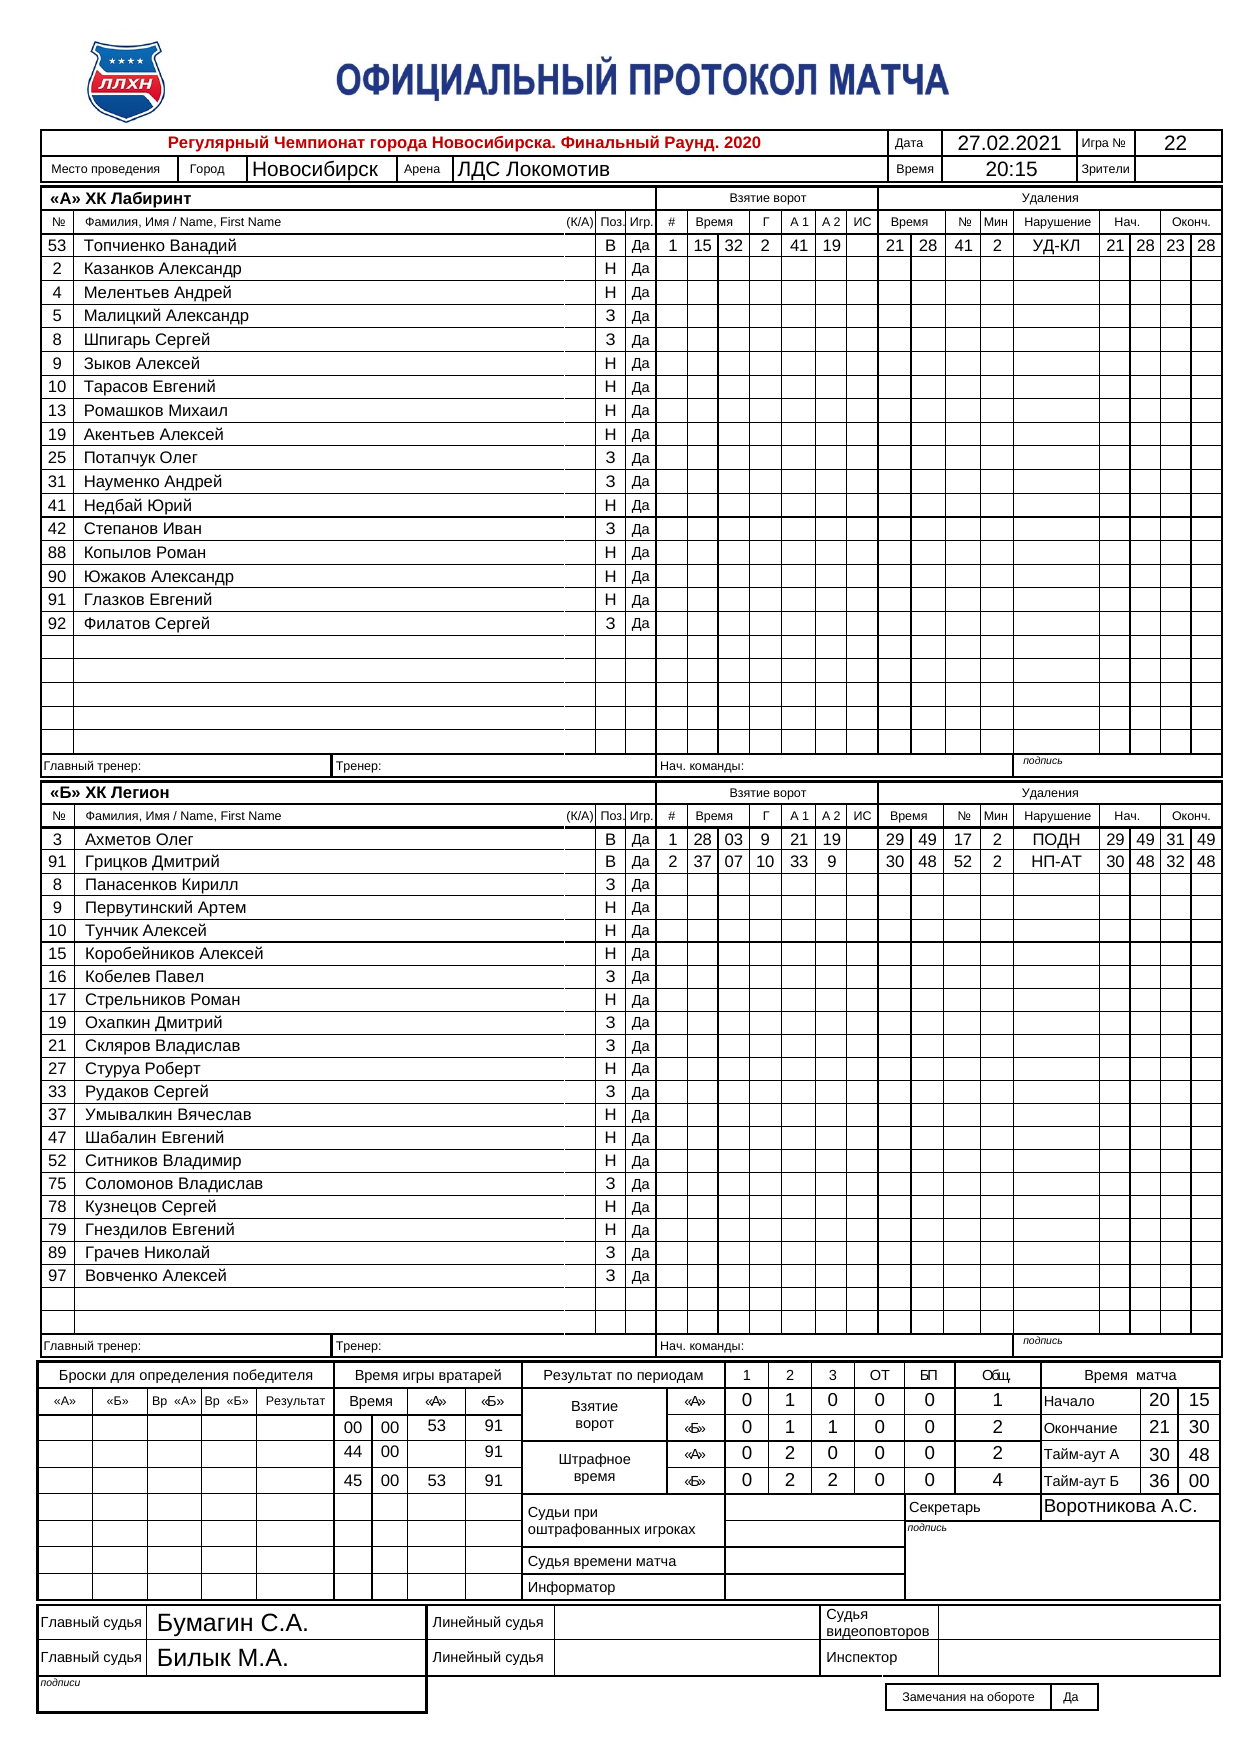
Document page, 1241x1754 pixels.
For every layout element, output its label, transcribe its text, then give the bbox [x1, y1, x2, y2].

table_cell [657, 730, 687, 753]
table_cell [1131, 518, 1160, 540]
table_cell [657, 328, 687, 351]
table_header Удаления [879, 783, 1221, 803]
table_cell [946, 494, 980, 516]
table_cell [1131, 399, 1160, 422]
table_cell [847, 328, 877, 351]
table_cell 47 [42, 1127, 74, 1149]
table_cell [565, 1035, 595, 1057]
table_cell З [596, 1173, 625, 1195]
table_cell [879, 1035, 910, 1057]
table_cell Да [626, 257, 655, 280]
table_cell [408, 1521, 465, 1546]
table_cell Стрельников Роман [75, 989, 564, 1011]
table_cell 0 [855, 1389, 904, 1413]
table_cell [816, 1081, 846, 1103]
table_cell [981, 1242, 1013, 1264]
table_cell Н [596, 565, 625, 587]
table_cell [879, 1058, 910, 1079]
table_cell [1100, 636, 1129, 658]
table_cell [1100, 541, 1129, 564]
table_cell [1192, 1150, 1221, 1172]
table_cell [1100, 518, 1129, 540]
table_cell [1161, 565, 1190, 587]
table_cell [1161, 588, 1190, 611]
table_cell Да [626, 305, 655, 327]
table_cell [750, 399, 781, 422]
table_cell [373, 1547, 407, 1573]
table_cell 2 [812, 1468, 854, 1493]
table_cell Линейный судья [428, 1640, 554, 1675]
table_cell подписи [39, 1677, 425, 1711]
table_cell [1131, 1311, 1160, 1333]
table_cell [912, 636, 945, 658]
table_cell Главный судья [39, 1606, 146, 1639]
table_cell Время [335, 1389, 407, 1413]
table_cell Судьи при оштрафованных игроках [523, 1495, 724, 1546]
table_cell 9 [42, 352, 73, 374]
table_cell 21 [1141, 1415, 1177, 1440]
table_cell [750, 1012, 781, 1033]
table_cell [719, 281, 749, 303]
table_cell Первутинский Артем [75, 896, 564, 918]
table_cell 30 [1100, 850, 1129, 872]
table_cell [1161, 1150, 1190, 1172]
table_cell [879, 659, 910, 682]
table_cell Грицков Дмитрий [75, 850, 564, 872]
table_cell [981, 612, 1013, 634]
table_cell Оконч. [1161, 805, 1221, 826]
table_cell [1192, 896, 1221, 918]
table_cell [565, 989, 595, 1011]
table_cell [816, 1104, 846, 1126]
table_cell [847, 1288, 877, 1310]
table_header БП [905, 1363, 954, 1387]
table_cell [1192, 1288, 1221, 1310]
table_cell [912, 1150, 943, 1172]
table_cell 91 [466, 1441, 521, 1467]
table_cell [42, 659, 73, 682]
table_cell [1100, 305, 1129, 327]
table_cell [408, 1547, 465, 1573]
table_cell Окончание [1042, 1415, 1140, 1440]
table_cell [782, 257, 815, 280]
table_cell [912, 1242, 943, 1264]
table_cell Да [626, 943, 655, 964]
table_cell Фамилия, Имя / Name, First Name [75, 805, 565, 826]
table_cell [688, 1150, 717, 1172]
table_cell [750, 257, 781, 280]
table_cell [847, 565, 877, 587]
table_cell [1014, 446, 1099, 469]
table_cell [688, 1104, 717, 1126]
table_cell [719, 470, 749, 493]
table_cell 23 [1161, 235, 1190, 256]
table_cell № [944, 805, 980, 826]
table_cell [1161, 1219, 1190, 1241]
table_cell [1161, 989, 1190, 1011]
table_cell [1014, 1035, 1099, 1057]
table_cell [1192, 518, 1221, 540]
table_cell [750, 659, 781, 682]
table_cell [944, 1150, 980, 1172]
table_cell [688, 281, 717, 303]
table_cell [42, 1288, 74, 1310]
table_cell [1136, 157, 1221, 181]
table_cell [912, 920, 943, 941]
table_cell [750, 352, 781, 374]
table_cell [93, 1521, 147, 1546]
table_cell [912, 470, 945, 493]
table_cell [688, 1265, 717, 1287]
table_cell Судья времени матча [523, 1548, 724, 1573]
table_cell Г [750, 211, 781, 233]
table_cell [257, 1441, 333, 1467]
table_cell [1192, 1035, 1221, 1057]
table_cell [879, 470, 910, 493]
table_cell [1161, 399, 1190, 422]
table_cell [879, 612, 910, 634]
table_cell [981, 659, 1013, 682]
table_cell [1192, 281, 1221, 303]
table_cell [1192, 376, 1221, 398]
table_cell 48 [1192, 850, 1221, 872]
table_cell [1192, 1265, 1221, 1287]
table_cell [782, 305, 815, 327]
table_cell [981, 1219, 1013, 1241]
table_cell [847, 376, 877, 398]
table_cell 53 [408, 1468, 465, 1493]
table_cell [750, 636, 781, 658]
table_cell [596, 683, 625, 706]
table_cell Да [626, 494, 655, 516]
table_cell Да [626, 920, 655, 941]
table_cell [719, 730, 749, 753]
table_header 22 [1136, 131, 1221, 155]
table_cell [719, 541, 749, 564]
table_cell [719, 423, 749, 445]
table_cell 32 [1161, 850, 1190, 872]
table_cell Южаков Александр [74, 565, 564, 587]
table_cell Гнездилов Евгений [75, 1219, 564, 1241]
table_cell [981, 920, 1013, 941]
table_cell [847, 896, 877, 918]
table_cell Охапкин Дмитрий [75, 1012, 564, 1033]
table_cell 20:15 [943, 157, 1076, 181]
table_cell [39, 1441, 92, 1467]
table_cell [1131, 1173, 1160, 1195]
table_cell 48 [1131, 850, 1160, 872]
table_cell [42, 636, 73, 658]
table_cell [750, 943, 781, 964]
table_cell Да [626, 376, 655, 398]
table_cell Главный судья [39, 1640, 146, 1675]
table_cell [1161, 1288, 1190, 1310]
table_cell [688, 1173, 717, 1195]
table_cell [750, 376, 781, 398]
table_cell 21 [782, 829, 815, 849]
table_header «Б» ХК Легион [42, 783, 655, 803]
table_cell [657, 1288, 687, 1310]
table_cell 30 [879, 850, 910, 872]
table_cell [1014, 376, 1099, 398]
table_cell Да [626, 399, 655, 422]
table_cell Мин [981, 211, 1013, 233]
table_cell [1161, 659, 1190, 682]
table_cell [1192, 1173, 1221, 1195]
table_cell [816, 966, 846, 987]
table_cell [1100, 1196, 1129, 1218]
table_cell [688, 470, 717, 493]
table_cell [657, 1311, 687, 1333]
table_cell [750, 1265, 781, 1287]
table_cell [1131, 1058, 1160, 1079]
table_cell [1099, 1682, 1220, 1711]
table_cell [42, 683, 73, 706]
table_cell [847, 446, 877, 469]
table_cell Нач. [1100, 805, 1160, 826]
table_cell [912, 730, 945, 753]
table_cell [782, 683, 815, 706]
table_cell Новосибирск [248, 157, 396, 181]
table_cell Глазков Евгений [74, 588, 564, 611]
table_cell Да [626, 518, 655, 540]
table_cell [816, 989, 846, 1011]
table_cell З [596, 328, 625, 351]
table_cell [946, 565, 980, 587]
table_cell [912, 1012, 943, 1033]
table_cell [719, 989, 749, 1011]
table_cell [912, 518, 945, 540]
table_cell [782, 989, 815, 1011]
table_cell [944, 1104, 980, 1126]
table_cell [1014, 1081, 1099, 1103]
table_cell [719, 352, 749, 374]
table_cell [750, 281, 781, 303]
table_cell [912, 399, 945, 422]
table_cell [1100, 423, 1129, 445]
table_cell [1161, 730, 1190, 753]
table_cell [202, 1547, 256, 1573]
table_cell 1 [769, 1415, 811, 1440]
table_cell Да [626, 1081, 655, 1103]
table_cell [1131, 588, 1160, 611]
table_cell 21 [879, 235, 910, 256]
table_cell [750, 1058, 781, 1079]
table_cell 49 [1192, 829, 1221, 849]
table_cell [847, 943, 877, 964]
table_cell [1161, 257, 1190, 280]
table_cell [1131, 1150, 1160, 1172]
table_cell [1192, 612, 1221, 634]
table_cell [565, 257, 595, 280]
table_cell [373, 1521, 407, 1546]
table_cell [1192, 399, 1221, 422]
table_cell [202, 1494, 256, 1520]
table_cell [879, 1081, 910, 1103]
table_cell [1100, 1219, 1129, 1241]
table_cell [1192, 328, 1221, 351]
table_cell [816, 896, 846, 918]
table_cell [657, 1173, 687, 1195]
table_cell Да [626, 1196, 655, 1218]
table_cell [847, 1058, 877, 1079]
table_cell 28 [1192, 235, 1221, 256]
table_cell [782, 707, 815, 729]
table_cell Начало [1042, 1389, 1140, 1413]
table_cell 92 [42, 612, 73, 634]
table_cell [657, 659, 687, 682]
table_cell [847, 1196, 877, 1218]
table_cell [1100, 1242, 1129, 1264]
table_cell [847, 1127, 877, 1149]
table_cell [782, 376, 815, 398]
table_cell [847, 1104, 877, 1126]
table_cell Штрафное время [523, 1442, 666, 1493]
table_cell [750, 470, 781, 493]
table_cell Бумагин С.А. [147, 1606, 425, 1639]
table_cell Да [626, 588, 655, 611]
table_cell Да [626, 1058, 655, 1079]
table_cell [750, 541, 781, 564]
table_cell Стуруа Роберт [75, 1058, 564, 1079]
table_cell [1192, 920, 1221, 941]
table_cell [879, 989, 910, 1011]
table_cell 10 [750, 850, 781, 872]
table_cell [1100, 1012, 1129, 1033]
table_cell [688, 1311, 717, 1333]
table_cell Секретарь [906, 1495, 1040, 1520]
table_cell [944, 1012, 980, 1033]
table_cell [1100, 588, 1129, 611]
table_header Время игры вратарей [335, 1363, 521, 1387]
table_cell [912, 565, 945, 587]
table_cell [257, 1521, 333, 1546]
table_cell [946, 257, 980, 280]
table_cell [719, 683, 749, 706]
table_cell [1100, 1127, 1129, 1149]
table_cell [657, 1081, 687, 1103]
table_cell [879, 1012, 910, 1033]
table_cell [1192, 352, 1221, 374]
table_cell Нарушение [1014, 805, 1099, 826]
table_cell [719, 1219, 749, 1241]
table_cell Н [596, 943, 625, 964]
table_cell [1161, 612, 1190, 634]
table_cell [944, 989, 980, 1011]
table_cell [944, 1219, 980, 1241]
table_cell [1014, 1288, 1099, 1310]
table_cell Н [596, 423, 625, 445]
table_cell Казанков Александр [74, 257, 564, 280]
table_cell [1161, 446, 1190, 469]
table_cell Филатов Сергей [74, 612, 564, 634]
table_cell [816, 494, 846, 516]
table_cell 2 [769, 1442, 811, 1467]
table_cell 33 [782, 850, 815, 872]
table_cell [1014, 518, 1099, 540]
table_header Дата [889, 131, 941, 155]
table_cell [1161, 1196, 1190, 1218]
table_cell [816, 470, 846, 493]
table_cell [688, 376, 717, 398]
table_cell [847, 305, 877, 327]
table_cell [466, 1547, 521, 1573]
table_cell Кобелев Павел [75, 966, 564, 987]
table_cell [782, 328, 815, 351]
table_cell [596, 659, 625, 682]
table_cell [782, 1127, 815, 1149]
table_cell 91 [42, 850, 74, 872]
table_cell [1100, 1104, 1129, 1126]
table_cell Город [179, 157, 246, 181]
table_cell [719, 1150, 749, 1172]
table_cell [657, 943, 687, 964]
table_cell [816, 281, 846, 303]
table_cell [1131, 305, 1160, 327]
table_cell [847, 541, 877, 564]
table_cell 2 [657, 850, 687, 872]
table_cell [847, 235, 877, 256]
table_cell Судья видеоповторов [821, 1606, 938, 1639]
table_cell [1161, 305, 1190, 327]
table_cell [981, 376, 1013, 398]
table_cell [782, 966, 815, 987]
table_cell [782, 636, 815, 658]
table_cell [847, 730, 877, 753]
table_cell [1131, 565, 1160, 587]
table_cell [939, 1640, 1219, 1675]
table_cell # [657, 805, 687, 826]
table_cell [688, 305, 717, 327]
table_cell [719, 707, 749, 729]
table_cell [1100, 1150, 1129, 1172]
table_cell 0 [726, 1442, 768, 1467]
table_cell [39, 1574, 92, 1599]
table_cell [981, 1150, 1013, 1172]
table_cell [782, 659, 815, 682]
table_cell [912, 1196, 943, 1218]
table_cell [750, 989, 781, 1011]
table_cell [1192, 1242, 1221, 1264]
table_cell [1131, 1242, 1160, 1264]
table_cell подпись [1014, 1335, 1221, 1356]
table_cell [1131, 328, 1160, 351]
table_cell [1192, 659, 1221, 682]
table_cell [1131, 281, 1160, 303]
table_cell [719, 966, 749, 987]
table_cell [719, 1173, 749, 1195]
table_cell [816, 683, 846, 706]
table_cell [565, 352, 595, 374]
table_cell 48 [1179, 1441, 1219, 1467]
table_cell [912, 446, 945, 469]
table_cell Да [626, 874, 655, 895]
table_cell 20 [1141, 1389, 1177, 1413]
table_cell [981, 874, 1013, 895]
table_cell [428, 1677, 882, 1711]
table_cell 91 [466, 1416, 521, 1440]
table_cell [879, 966, 910, 987]
table_cell [981, 1058, 1013, 1079]
table_cell [335, 1547, 371, 1573]
table_cell [750, 305, 781, 327]
table_cell [1100, 328, 1129, 351]
table_cell [816, 446, 846, 469]
table_cell 89 [42, 1242, 74, 1264]
table_header 2 [769, 1363, 811, 1387]
table_cell [565, 494, 595, 516]
table_cell [879, 328, 910, 351]
table_cell [981, 943, 1013, 964]
table_cell [879, 588, 910, 611]
table_cell [93, 1416, 147, 1440]
table_cell [1161, 683, 1190, 706]
table_cell [816, 399, 846, 422]
table_cell [565, 659, 595, 682]
table_cell [719, 1288, 749, 1310]
table_cell УД-КЛ [1014, 235, 1099, 256]
table_cell [75, 1288, 564, 1310]
table_cell [657, 966, 687, 987]
table_cell [1100, 376, 1129, 398]
table_cell [657, 1219, 687, 1241]
table_cell [847, 659, 877, 682]
table_cell [202, 1521, 256, 1546]
table_cell [1161, 1242, 1190, 1264]
table_cell [1161, 541, 1190, 564]
table_cell [816, 1219, 846, 1241]
table_cell [1100, 966, 1129, 987]
table_cell [1014, 399, 1099, 422]
table_cell [719, 1104, 749, 1126]
table_cell [657, 305, 687, 327]
table_cell [1014, 966, 1099, 987]
table_cell [912, 328, 945, 351]
table_cell [750, 1219, 781, 1241]
table_cell [981, 565, 1013, 587]
table_cell Н [596, 1219, 625, 1241]
table_cell [883, 1677, 1220, 1681]
table_cell [202, 1574, 256, 1599]
table_cell «А» [39, 1389, 92, 1413]
table_cell Да [626, 541, 655, 564]
table_cell [782, 943, 815, 964]
table_cell 19 [816, 235, 846, 256]
table_cell [1014, 1196, 1099, 1218]
table_cell [1014, 352, 1099, 374]
table_cell 19 [816, 829, 846, 849]
table_cell 10 [42, 376, 73, 398]
table_cell Н [596, 1150, 625, 1172]
table_cell «А» [408, 1389, 465, 1413]
table_cell [1014, 328, 1099, 351]
table_cell [1161, 896, 1190, 918]
table_cell [688, 659, 717, 682]
table_cell [847, 494, 877, 516]
table_cell [565, 305, 595, 327]
table_cell [565, 1265, 595, 1287]
table_cell [657, 541, 687, 564]
table_cell [565, 920, 595, 941]
table_cell [657, 494, 687, 516]
table_cell Фамилия, Имя / Name, First Name [74, 211, 565, 233]
table_cell Да [626, 612, 655, 634]
table_cell [981, 494, 1013, 516]
table_cell [946, 281, 980, 303]
table_cell [981, 1173, 1013, 1195]
table_cell [1192, 1012, 1221, 1033]
table_cell [879, 305, 910, 327]
table_cell [1192, 1311, 1221, 1333]
table_cell З [596, 1242, 625, 1264]
table_cell [1131, 1288, 1160, 1310]
table_cell [565, 612, 595, 634]
table_cell Результат [257, 1389, 333, 1413]
table_cell А 2 [816, 211, 846, 233]
table_cell 1 [657, 235, 687, 256]
table_cell [657, 920, 687, 941]
table_cell [1192, 683, 1221, 706]
table_cell 0 [905, 1415, 954, 1440]
table_cell [1192, 305, 1221, 327]
table_cell [847, 470, 877, 493]
table_cell [565, 966, 595, 987]
table_cell [750, 1288, 781, 1310]
table_cell Да [626, 235, 655, 256]
table_cell [1192, 989, 1221, 1011]
table_cell [944, 896, 980, 918]
table_cell Да [626, 1242, 655, 1264]
table_cell [688, 1127, 717, 1149]
table_cell [879, 683, 910, 706]
table_cell Мелентьев Андрей [74, 281, 564, 303]
table_cell [719, 874, 749, 895]
table_cell [750, 1150, 781, 1172]
table_cell 45 [335, 1468, 371, 1493]
table_cell [944, 1196, 980, 1218]
table_cell 4 [42, 281, 73, 303]
table_cell Н [596, 352, 625, 374]
table_cell [657, 281, 687, 303]
table_cell [750, 683, 781, 706]
table_cell [565, 829, 595, 849]
table_cell 21 [42, 1035, 74, 1057]
table_cell З [596, 966, 625, 987]
table_cell [750, 1196, 781, 1218]
table_cell [1100, 659, 1129, 682]
table_cell [93, 1547, 147, 1573]
table_cell [750, 1081, 781, 1103]
table_cell [688, 966, 717, 987]
table_cell [1161, 470, 1190, 493]
table_cell [1014, 588, 1099, 611]
table_cell [719, 920, 749, 941]
table_cell Недбай Юрий [74, 494, 564, 516]
table_cell [93, 1574, 147, 1599]
table_cell [657, 612, 687, 634]
table_cell [1014, 636, 1099, 658]
table_header Удаления [879, 188, 1221, 209]
table_cell [657, 446, 687, 469]
table_cell [688, 989, 717, 1011]
table_cell [847, 1242, 877, 1264]
table_cell [1131, 966, 1160, 987]
table_cell [1131, 896, 1160, 918]
table_cell 0 [905, 1442, 954, 1467]
table_cell 41 [946, 235, 980, 256]
table_cell [719, 588, 749, 611]
table_cell Тунчик Алексей [75, 920, 564, 941]
table_cell Поз. [596, 805, 625, 826]
table_cell [335, 1521, 371, 1546]
table_cell [657, 352, 687, 374]
table_header Да [1052, 1685, 1097, 1709]
table_cell [719, 305, 749, 327]
table_cell [946, 399, 980, 422]
table_cell [981, 1081, 1013, 1103]
table_cell [782, 874, 815, 895]
table_header Результат по периодам [523, 1363, 724, 1387]
table_cell [408, 1441, 465, 1467]
table_cell [816, 541, 846, 564]
table_cell [750, 966, 781, 987]
table_cell [1014, 1127, 1099, 1149]
table_cell [946, 683, 980, 706]
table_cell Н [596, 494, 625, 516]
table_cell 88 [42, 541, 73, 564]
table_cell [1100, 1288, 1129, 1310]
table_cell [782, 612, 815, 634]
table_cell [847, 588, 877, 611]
table_cell [1014, 920, 1099, 941]
table_cell [946, 305, 980, 327]
table_cell В [596, 829, 625, 849]
table_cell Панасенков Кирилл [75, 874, 564, 895]
table_cell [816, 376, 846, 398]
table_cell [946, 518, 980, 540]
table_cell 53 [42, 235, 73, 256]
table_cell Да [626, 1035, 655, 1057]
table_cell [565, 518, 595, 540]
table_cell [816, 1265, 846, 1287]
table_cell [816, 518, 846, 540]
table_cell [688, 683, 717, 706]
table_cell [782, 399, 815, 422]
table_cell [1131, 612, 1160, 634]
table_cell [1014, 423, 1099, 445]
table_cell [1131, 1081, 1160, 1103]
table_cell [1131, 446, 1160, 469]
table_cell [816, 612, 846, 634]
table_header 3 [812, 1363, 854, 1387]
table_cell [750, 328, 781, 351]
table_cell [719, 376, 749, 398]
table_cell Оконч. [1161, 211, 1221, 233]
table_cell [750, 612, 781, 634]
table_cell [912, 1127, 943, 1149]
table_cell Взятие ворот [523, 1389, 666, 1440]
table_cell Соломонов Владислав [75, 1173, 564, 1195]
table_cell [847, 423, 877, 445]
table_cell [1100, 257, 1129, 280]
table_cell [688, 328, 717, 351]
table_cell [565, 1012, 595, 1033]
table_cell 37 [42, 1104, 74, 1126]
table_cell [1131, 1219, 1160, 1241]
table_cell [1014, 1104, 1099, 1126]
table_cell [565, 1219, 595, 1241]
table_cell [148, 1468, 201, 1493]
table_cell З [596, 1081, 625, 1103]
table_cell [816, 730, 846, 753]
table_cell Н [596, 989, 625, 1011]
table_cell [408, 1494, 465, 1520]
table_cell [565, 399, 595, 422]
table_cell Ахметов Олег [75, 829, 564, 849]
table_cell Тренер: [333, 1335, 655, 1356]
table_cell [688, 1196, 717, 1218]
table_cell [1131, 920, 1160, 941]
table_cell 1 [956, 1389, 1040, 1413]
table_cell [981, 1288, 1013, 1310]
table_cell [879, 352, 910, 374]
table_cell [1131, 470, 1160, 493]
table_cell Время [688, 211, 749, 233]
table_cell [879, 541, 910, 564]
table_cell [912, 1058, 943, 1079]
table_cell [981, 730, 1013, 753]
table_cell [1131, 874, 1160, 895]
table_cell 32 [719, 235, 749, 256]
table_cell [750, 896, 781, 918]
table_cell [782, 896, 815, 918]
table_cell [719, 565, 749, 587]
table_cell «Б» [93, 1389, 147, 1413]
table_cell [912, 896, 943, 918]
table_cell 36 [1141, 1468, 1177, 1493]
table_cell Да [626, 565, 655, 587]
table_cell [1192, 1058, 1221, 1079]
table_cell [1161, 281, 1190, 303]
table_cell [688, 1242, 717, 1264]
table_cell Да [626, 1150, 655, 1172]
table_cell З [596, 1035, 625, 1057]
table_cell [657, 896, 687, 918]
table_cell 0 [812, 1389, 854, 1413]
table_cell Тайм-аут Б [1042, 1468, 1140, 1493]
table_cell [944, 920, 980, 941]
table_cell [1161, 1173, 1190, 1195]
table_cell [944, 1288, 980, 1310]
table_cell 5 [42, 305, 73, 327]
table_cell [981, 1311, 1013, 1333]
table_cell 2 [42, 257, 73, 280]
table_cell [657, 399, 687, 422]
table_cell [657, 1150, 687, 1172]
table_cell [912, 989, 943, 1011]
table_cell [657, 1265, 687, 1287]
table_cell [847, 874, 877, 895]
table_cell Н [596, 257, 625, 280]
table_cell [1014, 943, 1099, 964]
table_cell [981, 1127, 1013, 1149]
table_cell ИС [847, 211, 877, 233]
table_cell Игр. [626, 211, 655, 233]
table_cell 41 [782, 235, 815, 256]
table_cell [1014, 1219, 1099, 1241]
table_cell [981, 707, 1013, 729]
table_cell А 1 [782, 805, 815, 826]
table_cell 2 [981, 829, 1013, 849]
table_cell [912, 1311, 943, 1333]
table_cell 28 [1131, 235, 1160, 256]
table_cell [373, 1574, 407, 1599]
table_cell Степанов Иван [74, 518, 564, 540]
table_cell [847, 518, 877, 540]
table_cell «А» [668, 1442, 724, 1467]
table_cell [1014, 1242, 1099, 1264]
table_cell [782, 518, 815, 540]
table_cell [912, 1219, 943, 1241]
table_cell [981, 1035, 1013, 1057]
table_cell [782, 1219, 815, 1241]
table_cell [912, 494, 945, 516]
table_cell [1100, 399, 1129, 422]
table_cell 15 [688, 235, 717, 256]
table_cell [657, 588, 687, 611]
table_cell В [596, 235, 625, 256]
table_cell [408, 1574, 465, 1599]
table_cell [719, 257, 749, 280]
table_cell Линейный судья [428, 1606, 554, 1639]
table_cell [1131, 423, 1160, 445]
table_cell [782, 1081, 815, 1103]
table_cell [657, 707, 687, 729]
table_cell [75, 1311, 564, 1333]
table_cell 8 [42, 328, 73, 351]
table_cell ПОДН [1014, 829, 1099, 849]
table_cell [1161, 1265, 1190, 1287]
table_cell [847, 850, 877, 872]
table_cell [946, 636, 980, 658]
table_cell Зрители [1078, 157, 1134, 181]
table_cell [466, 1494, 521, 1520]
table_cell [912, 943, 943, 964]
table_cell Зыков Алексей [74, 352, 564, 374]
table_header Время матча [1042, 1363, 1219, 1387]
table_cell [565, 1127, 595, 1149]
table_cell [1014, 989, 1099, 1011]
table_cell [879, 1219, 910, 1241]
table_cell Потапчук Олег [74, 446, 564, 469]
table_cell Да [626, 989, 655, 1011]
table_cell [816, 1173, 846, 1195]
table_cell [565, 874, 595, 895]
table_cell [912, 305, 945, 327]
table_cell ИС [847, 805, 877, 826]
table_cell 1 [657, 829, 687, 849]
table_cell [946, 612, 980, 634]
table_cell Да [626, 328, 655, 351]
table_cell [1131, 352, 1160, 374]
table_cell [565, 707, 595, 729]
table_cell [912, 1035, 943, 1057]
table_cell «Б» [668, 1415, 724, 1440]
table_cell (К/А) [565, 805, 595, 826]
table_cell [148, 1574, 201, 1599]
table_cell [782, 541, 815, 564]
table_cell [1100, 1058, 1129, 1079]
table_cell [74, 636, 564, 658]
table_cell [816, 565, 846, 587]
table_cell [39, 1416, 92, 1440]
table_cell [39, 1547, 92, 1573]
table_cell [981, 518, 1013, 540]
table_cell 2 [981, 850, 1013, 872]
table_cell [816, 659, 846, 682]
table_cell [847, 1265, 877, 1287]
table_cell 2 [956, 1442, 1040, 1467]
table_cell [657, 376, 687, 398]
table_cell [688, 494, 717, 516]
table_cell 30 [1141, 1441, 1177, 1467]
table_cell [719, 1127, 749, 1149]
table_cell [981, 636, 1013, 658]
table_cell 0 [855, 1442, 904, 1467]
table_cell # [657, 211, 687, 233]
table_cell [847, 989, 877, 1011]
table_cell [847, 281, 877, 303]
table_cell [688, 423, 717, 445]
table_cell [688, 352, 717, 374]
table_cell [688, 399, 717, 422]
table_cell [981, 966, 1013, 987]
table_cell [1131, 989, 1160, 1011]
table_cell 91 [42, 588, 73, 611]
table_cell [1131, 376, 1160, 398]
table_cell [847, 707, 877, 729]
table_cell [750, 1242, 781, 1264]
table_cell Арена [398, 157, 452, 181]
table_cell [719, 612, 749, 634]
table_cell [1161, 966, 1190, 987]
table_cell 1 [812, 1415, 854, 1440]
table_cell 0 [855, 1468, 904, 1493]
table_cell [719, 1058, 749, 1079]
table_cell 19 [42, 1012, 74, 1033]
table_cell [912, 966, 943, 987]
table_cell [1014, 1265, 1099, 1287]
table_cell [879, 399, 910, 422]
table_cell Да [626, 829, 655, 849]
table_cell 52 [944, 850, 980, 872]
table_cell [1192, 707, 1221, 729]
table_cell [565, 376, 595, 398]
table_cell Да [626, 281, 655, 303]
table_cell [750, 707, 781, 729]
table_cell Нач. команды: [657, 1335, 1012, 1356]
table_cell [981, 896, 1013, 918]
table_cell [1014, 257, 1099, 280]
table_cell [335, 1574, 371, 1599]
table_cell [816, 1150, 846, 1172]
table_cell [1192, 470, 1221, 493]
table_cell [565, 943, 595, 964]
table_cell [981, 423, 1013, 445]
table_cell [719, 518, 749, 540]
table_cell 15 [1179, 1389, 1219, 1413]
table_cell [202, 1416, 256, 1440]
table_cell [1014, 707, 1099, 729]
table_cell [657, 1104, 687, 1126]
table_cell [74, 659, 564, 682]
table_cell [1192, 588, 1221, 611]
table_cell [1192, 1219, 1221, 1241]
table_cell [1100, 896, 1129, 918]
table_cell [981, 1012, 1013, 1033]
table_cell [912, 1288, 943, 1310]
table_cell [39, 1494, 92, 1520]
table_cell Малицкий Александр [74, 305, 564, 327]
table_cell [1161, 518, 1190, 540]
table_cell 1 [769, 1389, 811, 1413]
table_cell [847, 1012, 877, 1033]
table_cell 0 [855, 1415, 904, 1440]
table_cell 2 [981, 235, 1013, 256]
table_cell [202, 1441, 256, 1467]
table_cell [1100, 470, 1129, 493]
table_cell [719, 1081, 749, 1103]
table_cell [657, 470, 687, 493]
table_cell [596, 707, 625, 729]
table_cell [688, 1035, 717, 1057]
table_cell Время [879, 211, 945, 233]
table_cell Воротникова А.С. [1042, 1495, 1219, 1520]
table_cell 07 [719, 850, 749, 872]
table_cell [879, 707, 910, 729]
table_cell [74, 707, 564, 729]
table_cell [1161, 328, 1190, 351]
table_cell [626, 683, 655, 706]
table_cell Да [626, 1104, 655, 1126]
table_cell [565, 1173, 595, 1195]
table_cell 31 [42, 470, 73, 493]
table_cell [466, 1521, 521, 1546]
table_cell [912, 588, 945, 611]
table_cell [879, 1196, 910, 1218]
table_cell [596, 730, 625, 753]
table_cell [1161, 636, 1190, 658]
table_cell [719, 1311, 749, 1333]
table_cell Н [596, 399, 625, 422]
table_cell Ситников Владимир [75, 1150, 564, 1172]
table_cell [1100, 707, 1129, 729]
table_cell Тренер: [333, 755, 655, 776]
table_cell Билык М.А. [147, 1640, 425, 1675]
table_cell [944, 1081, 980, 1103]
table_cell [981, 683, 1013, 706]
table_cell [565, 636, 595, 658]
table_cell З [596, 446, 625, 469]
table_cell [879, 494, 910, 516]
table_cell Н [596, 281, 625, 303]
table_cell [946, 328, 980, 351]
table_cell [912, 612, 945, 634]
table_cell Время [879, 805, 943, 826]
table_cell Рудаков Сергей [75, 1081, 564, 1103]
table_cell [1100, 446, 1129, 469]
table_cell [1131, 1265, 1160, 1287]
table_cell [257, 1547, 333, 1573]
table_cell 49 [912, 829, 943, 849]
table_cell [1100, 1173, 1129, 1195]
table_cell [565, 683, 595, 706]
table_cell Шпигарь Сергей [74, 328, 564, 351]
table_cell [719, 636, 749, 658]
table_cell [1192, 446, 1221, 469]
table_cell [1014, 683, 1099, 706]
table_cell [912, 1265, 943, 1287]
table_cell [912, 257, 945, 280]
table_header Игра № [1078, 131, 1134, 155]
table_cell Ромашков Михаил [74, 399, 564, 422]
table_cell З [596, 305, 625, 327]
table_cell 30 [1179, 1415, 1219, 1440]
table_cell [1014, 896, 1099, 918]
table_cell А 1 [782, 211, 815, 233]
table_cell [750, 1035, 781, 1057]
table_cell 9 [750, 829, 781, 849]
table_cell [946, 707, 980, 729]
table_cell [565, 565, 595, 587]
table_cell 16 [42, 966, 74, 987]
table_cell [879, 1242, 910, 1264]
table_cell [816, 707, 846, 729]
table_cell [816, 423, 846, 445]
table_cell 2 [956, 1415, 1040, 1440]
table_cell Инспектор [821, 1640, 938, 1675]
table_cell [879, 730, 910, 753]
table_cell подпись [906, 1522, 1219, 1599]
table_cell [626, 730, 655, 753]
table_cell [719, 399, 749, 422]
table_cell [879, 565, 910, 587]
table_cell [946, 588, 980, 611]
table_cell [879, 446, 910, 469]
table_cell [688, 1219, 717, 1241]
table_cell [1161, 1081, 1190, 1103]
table_cell А 2 [816, 805, 846, 826]
table_cell [1192, 730, 1221, 753]
table_cell [688, 943, 717, 964]
table_cell [1100, 494, 1129, 516]
table_cell [1131, 1104, 1160, 1126]
table_cell [39, 1468, 92, 1493]
table_cell [1131, 1127, 1160, 1149]
table_cell [816, 874, 846, 895]
table_cell [719, 328, 749, 351]
table_cell 9 [816, 850, 846, 872]
table_cell 17 [42, 989, 74, 1011]
table_cell [596, 1288, 625, 1310]
table_cell Н [596, 1196, 625, 1218]
table_cell Топчиенко Ванадий [74, 235, 564, 256]
table_cell Умывалкин Вячеслав [75, 1104, 564, 1126]
table_cell [1192, 874, 1221, 895]
table_cell 00 [373, 1441, 407, 1467]
table_cell З [596, 1012, 625, 1033]
table_cell [688, 1012, 717, 1033]
table_cell [847, 829, 877, 849]
table_cell 31 [1161, 829, 1190, 849]
table_cell «Б » [466, 1389, 521, 1413]
table_cell [1161, 423, 1190, 445]
table_cell [946, 659, 980, 682]
table_cell [148, 1416, 201, 1440]
table_cell [782, 1242, 815, 1264]
table_cell [688, 588, 717, 611]
table_cell [944, 1127, 980, 1149]
table_cell Да [626, 1173, 655, 1195]
table_cell Место проведения [42, 157, 177, 181]
table_cell № [946, 211, 980, 233]
table_cell [39, 1521, 92, 1546]
table_cell [816, 1311, 846, 1333]
table_cell [750, 446, 781, 469]
table_cell Информатор [523, 1575, 724, 1599]
table_header Взятие ворот [657, 188, 877, 209]
table_cell [847, 257, 877, 280]
table_cell 00 [373, 1468, 407, 1493]
table_cell [1131, 730, 1160, 753]
table_cell [1161, 1127, 1190, 1149]
table_cell [565, 1288, 595, 1310]
table_cell Кузнецов Сергей [75, 1196, 564, 1218]
table_cell [847, 1035, 877, 1057]
table_cell [879, 257, 910, 280]
table_cell [257, 1416, 333, 1440]
table_cell Н [596, 896, 625, 918]
table_cell [879, 1311, 910, 1333]
table_cell [912, 707, 945, 729]
table_cell [847, 1311, 877, 1333]
table_cell [1161, 874, 1190, 895]
table_cell Скляров Владислав [75, 1035, 564, 1057]
table_cell [1100, 683, 1129, 706]
table_cell [782, 920, 815, 941]
table_cell 17 [944, 829, 980, 849]
table_cell [1192, 1104, 1221, 1126]
table_cell [1192, 1196, 1221, 1218]
table_cell [1192, 541, 1221, 564]
table_cell [565, 423, 595, 445]
table_cell [816, 1196, 846, 1218]
table_cell [981, 541, 1013, 564]
table_cell [879, 1173, 910, 1195]
table_cell [782, 470, 815, 493]
table_cell [944, 1058, 980, 1079]
table_cell 2 [769, 1468, 811, 1493]
table_cell Да [626, 850, 655, 872]
table_cell [879, 943, 910, 964]
table_cell [912, 1173, 943, 1195]
table_cell [946, 376, 980, 398]
table_cell [981, 352, 1013, 374]
table_cell 0 [726, 1389, 768, 1413]
table_cell [847, 352, 877, 374]
table_cell [657, 1012, 687, 1033]
table_cell Грачев Николай [75, 1242, 564, 1264]
table_cell 78 [42, 1196, 74, 1218]
table_cell [816, 1035, 846, 1057]
table_cell [596, 1311, 625, 1333]
table_cell [1131, 257, 1160, 280]
table_cell [257, 1574, 333, 1599]
table_cell [981, 1196, 1013, 1218]
table_cell [816, 1242, 846, 1264]
table_cell Мин [981, 805, 1013, 826]
table_cell [688, 1058, 717, 1079]
table_cell 49 [1131, 829, 1160, 849]
table_cell [657, 1196, 687, 1218]
table_cell [816, 1058, 846, 1079]
table_cell [939, 1606, 1219, 1639]
table_cell [782, 494, 815, 516]
table_cell Вовченко Алексей [75, 1265, 564, 1287]
table_cell [879, 1288, 910, 1310]
table_cell [657, 683, 687, 706]
table_cell [750, 1311, 781, 1333]
table_cell [1161, 376, 1190, 398]
table_cell Н [596, 1058, 625, 1079]
table_cell Да [626, 446, 655, 469]
table_cell [816, 305, 846, 327]
table_cell [626, 707, 655, 729]
table_cell [657, 636, 687, 658]
table_cell Шабалин Евгений [75, 1127, 564, 1149]
table_cell [944, 1311, 980, 1333]
table_cell [782, 1104, 815, 1126]
table_cell [257, 1494, 333, 1520]
table_cell [782, 423, 815, 445]
table_header Замечания на обороте [887, 1685, 1050, 1709]
table_cell [565, 470, 595, 493]
table_header 27.02.2021 [943, 131, 1076, 155]
table_cell [688, 518, 717, 540]
table_cell Тайм-аут А [1042, 1441, 1140, 1467]
table_cell [626, 1311, 655, 1333]
table_cell [202, 1468, 256, 1493]
table_cell 90 [42, 565, 73, 587]
table_cell [148, 1441, 201, 1467]
table_cell [782, 1288, 815, 1310]
table_cell [1014, 541, 1099, 564]
table_cell [981, 1104, 1013, 1126]
table_cell [847, 399, 877, 422]
table_cell [1131, 494, 1160, 516]
table_cell Г [750, 805, 781, 826]
table_cell [847, 683, 877, 706]
table_cell Н [596, 376, 625, 398]
table_cell [981, 470, 1013, 493]
table_cell [750, 1104, 781, 1126]
table_cell [1161, 1104, 1190, 1126]
table_cell [981, 399, 1013, 422]
table_cell [93, 1494, 147, 1520]
table_cell 13 [42, 399, 73, 422]
table_cell [912, 423, 945, 445]
table_cell 75 [42, 1173, 74, 1195]
table_cell Да [626, 352, 655, 374]
table_cell Да [626, 1012, 655, 1033]
table_cell [1014, 1058, 1099, 1079]
table_cell [912, 541, 945, 564]
table_cell [688, 1081, 717, 1103]
table_cell [1192, 966, 1221, 987]
table_cell Время [889, 157, 941, 181]
table_cell [1014, 730, 1099, 753]
table_cell (К/А) [565, 211, 595, 233]
table_cell [847, 966, 877, 987]
table_cell [944, 874, 980, 895]
table_cell [879, 518, 910, 540]
table_cell [688, 707, 717, 729]
table_cell [657, 874, 687, 895]
table_cell [42, 1311, 74, 1333]
table_cell 42 [42, 518, 73, 540]
table_header Регулярный Чемпионат города Новосибирска. Финальный Раунд. 2020 [42, 131, 887, 155]
table_header Броски для определения победителя [39, 1363, 333, 1387]
table_cell Да [626, 1219, 655, 1241]
table_cell [879, 920, 910, 941]
table_cell Н [596, 1104, 625, 1126]
table_cell [1161, 707, 1190, 729]
table_cell [912, 683, 945, 706]
table_cell [565, 730, 595, 753]
table_cell [565, 328, 595, 351]
table_cell [688, 636, 717, 658]
table_cell [816, 943, 846, 964]
table_cell [565, 1311, 595, 1333]
table_cell [879, 874, 910, 895]
table_cell Тарасов Евгений [74, 376, 564, 398]
table_cell [782, 588, 815, 611]
table_cell [750, 588, 781, 611]
table_cell [257, 1468, 333, 1493]
table_cell [565, 1081, 595, 1103]
table_cell Да [626, 1127, 655, 1149]
table_cell [719, 1242, 749, 1264]
table_cell Да [626, 470, 655, 493]
table_cell [847, 636, 877, 658]
table_header ОТ [855, 1363, 904, 1387]
table_cell [946, 470, 980, 493]
table_cell 00 [373, 1416, 407, 1440]
table_cell [466, 1574, 521, 1599]
table_cell [782, 1012, 815, 1033]
table_cell [688, 730, 717, 753]
table_cell [555, 1640, 819, 1675]
table_cell [879, 1127, 910, 1149]
table_cell 29 [879, 829, 910, 849]
table_cell [912, 376, 945, 398]
table_cell [782, 1058, 815, 1079]
table_cell Главный тренер: [42, 755, 330, 776]
table_cell 79 [42, 1219, 74, 1241]
table_cell [719, 1196, 749, 1218]
table_cell [42, 730, 73, 753]
table_header «А» ХК Лабиринт [42, 188, 655, 209]
table_cell [1161, 1035, 1190, 1057]
table_cell [1192, 636, 1221, 658]
table_cell [657, 1035, 687, 1057]
table_cell 9 [42, 896, 74, 918]
table_cell [565, 1242, 595, 1264]
table_cell Нач. [1100, 211, 1160, 233]
table_cell [1161, 1012, 1190, 1033]
table_cell [1100, 943, 1129, 964]
table_cell [1192, 565, 1221, 587]
table_cell [565, 281, 595, 303]
table_cell [981, 1265, 1013, 1287]
table_cell [816, 1012, 846, 1033]
table_cell [719, 494, 749, 516]
table_cell [565, 1150, 595, 1172]
table_cell Да [626, 896, 655, 918]
table_cell [148, 1494, 201, 1520]
table_cell [148, 1521, 201, 1546]
table_cell 0 [905, 1468, 954, 1493]
table_cell [879, 1265, 910, 1287]
table_cell З [596, 874, 625, 895]
table_cell [847, 1150, 877, 1172]
table_cell [816, 588, 846, 611]
table_cell [912, 1081, 943, 1103]
table_cell [657, 257, 687, 280]
table_cell З [596, 470, 625, 493]
table_cell [944, 1242, 980, 1264]
table_cell [1192, 943, 1221, 964]
table_cell [750, 1127, 781, 1149]
table_cell [719, 1265, 749, 1287]
table_cell 29 [1100, 829, 1129, 849]
table_cell [335, 1494, 371, 1520]
table_cell 15 [42, 943, 74, 964]
table_cell [657, 1242, 687, 1264]
table_cell Коробейников Алексей [75, 943, 564, 964]
table_cell [782, 352, 815, 374]
table_cell [1161, 920, 1190, 941]
table_cell 27 [42, 1058, 74, 1079]
table_cell [1161, 1058, 1190, 1079]
table_cell [782, 565, 815, 587]
table_cell Н [596, 920, 625, 941]
table_cell 3 [42, 829, 74, 849]
table_cell 53 [408, 1416, 465, 1440]
table_cell [879, 423, 910, 445]
table_cell [1014, 874, 1099, 895]
table_cell [1100, 565, 1129, 587]
table_cell З [596, 612, 625, 634]
table_cell [719, 446, 749, 469]
table_cell 41 [42, 494, 73, 516]
table_cell [565, 1196, 595, 1218]
table_cell [750, 518, 781, 540]
table_cell [1100, 730, 1129, 753]
table_cell 2 [750, 235, 781, 256]
table_cell [688, 541, 717, 564]
table_cell [555, 1606, 819, 1639]
table_cell [944, 1265, 980, 1287]
table_cell [719, 659, 749, 682]
table_cell [688, 257, 717, 280]
table_cell [565, 235, 595, 256]
table_cell [719, 1012, 749, 1033]
table_cell 37 [688, 850, 717, 872]
table_cell [565, 446, 595, 469]
table_cell З [596, 1265, 625, 1287]
table_cell 19 [42, 423, 73, 445]
table_cell [879, 376, 910, 398]
table_cell В [596, 850, 625, 872]
table_cell 28 [688, 829, 717, 849]
table_cell Копылов Роман [74, 541, 564, 564]
table_cell [1192, 1127, 1221, 1149]
table_cell [750, 565, 781, 587]
table_cell З [596, 518, 625, 540]
table_cell [1100, 1265, 1129, 1287]
table_cell НП-АТ [1014, 850, 1099, 872]
table_cell 25 [42, 446, 73, 469]
table_cell [1014, 612, 1099, 634]
table_cell [93, 1468, 147, 1493]
table_cell Н [596, 588, 625, 611]
table_cell [657, 565, 687, 587]
table_cell [847, 920, 877, 941]
table_cell [1100, 1081, 1129, 1103]
table_cell [1014, 1173, 1099, 1195]
table_cell [1131, 683, 1160, 706]
table_cell 03 [719, 829, 749, 849]
table_cell [1131, 707, 1160, 729]
table_cell [782, 1196, 815, 1218]
table_cell [981, 305, 1013, 327]
table_cell [1014, 659, 1099, 682]
table_cell [879, 636, 910, 658]
table_cell [879, 896, 910, 918]
table_cell [688, 446, 717, 469]
table_cell [782, 1150, 815, 1172]
table_cell 44 [335, 1441, 371, 1467]
table_cell [1014, 470, 1099, 493]
table_cell [1192, 494, 1221, 516]
table_cell [912, 352, 945, 374]
table_cell 28 [912, 235, 945, 256]
table_cell [782, 1311, 815, 1333]
table_cell [816, 257, 846, 280]
table_cell [565, 850, 595, 872]
table_cell [726, 1548, 904, 1573]
table_cell [74, 730, 564, 753]
table_cell [912, 281, 945, 303]
table_cell [688, 874, 717, 895]
table_cell [626, 659, 655, 682]
table_cell [946, 423, 980, 445]
table_cell [565, 896, 595, 918]
table_cell № [42, 211, 73, 233]
table_cell [782, 1173, 815, 1195]
table_cell [981, 989, 1013, 1011]
table_cell [944, 966, 980, 987]
table_cell [750, 874, 781, 895]
table_cell [719, 896, 749, 918]
table_cell [782, 281, 815, 303]
table_cell Да [626, 423, 655, 445]
table_cell [1100, 874, 1129, 895]
table_header Взятие ворот [657, 783, 877, 803]
table_cell [1161, 494, 1190, 516]
table_cell [565, 1058, 595, 1079]
table_cell [565, 541, 595, 564]
table_cell [946, 730, 980, 753]
table_cell [688, 612, 717, 634]
table_header 1 [726, 1363, 768, 1387]
table_cell [782, 446, 815, 469]
table_cell [946, 541, 980, 564]
table_cell 48 [912, 850, 943, 872]
table_cell [847, 1219, 877, 1241]
table_cell [1161, 1311, 1190, 1333]
table_cell 52 [42, 1150, 74, 1172]
table_cell 0 [812, 1442, 854, 1467]
table_cell [944, 1173, 980, 1195]
table_cell 10 [42, 920, 74, 941]
table_cell подпись [1014, 755, 1221, 776]
table_cell [879, 1104, 910, 1126]
table_cell [1014, 281, 1099, 303]
table_cell [1014, 494, 1099, 516]
table_cell Поз. [596, 211, 625, 233]
table_cell [912, 874, 943, 895]
table_cell [565, 1104, 595, 1126]
table_cell [944, 943, 980, 964]
table_cell [912, 1104, 943, 1126]
table_cell [1014, 1150, 1099, 1172]
table_cell [782, 1035, 815, 1057]
table_cell [726, 1495, 904, 1520]
table_cell [657, 518, 687, 540]
table_cell [93, 1441, 147, 1467]
table_cell [946, 446, 980, 469]
table_cell [1161, 943, 1190, 964]
table_cell [816, 920, 846, 941]
table_cell [1100, 1311, 1129, 1333]
table_cell [1131, 1012, 1160, 1033]
table_cell [981, 328, 1013, 351]
table_cell [1014, 1311, 1099, 1333]
table_cell 33 [42, 1081, 74, 1103]
table_cell Время [688, 805, 749, 826]
table_cell [1131, 943, 1160, 964]
table_cell [816, 1288, 846, 1310]
table_cell [750, 1173, 781, 1195]
table_cell [944, 1035, 980, 1057]
table_cell «А» [668, 1389, 724, 1413]
table_cell [726, 1521, 904, 1546]
table_cell [1131, 541, 1160, 564]
table_cell Н [596, 541, 625, 564]
table_cell [1100, 612, 1129, 634]
table_cell [726, 1575, 904, 1599]
table_cell [816, 1127, 846, 1149]
table_cell [596, 636, 625, 658]
table_cell [847, 612, 877, 634]
table_cell [981, 281, 1013, 303]
table_cell [688, 896, 717, 918]
table_cell [981, 257, 1013, 280]
table_cell 21 [1100, 235, 1129, 256]
table_cell [946, 352, 980, 374]
table_cell [42, 707, 73, 729]
table_cell 0 [726, 1468, 768, 1493]
table_cell 00 [335, 1416, 371, 1440]
table_cell 97 [42, 1265, 74, 1287]
table_cell [719, 1035, 749, 1057]
table_cell [373, 1494, 407, 1520]
table_cell 00 [1179, 1468, 1219, 1493]
table_cell [1131, 659, 1160, 682]
table_cell [1100, 989, 1129, 1011]
table_cell «Б» [668, 1468, 724, 1493]
table_cell Игр. [626, 805, 655, 826]
table_cell [782, 730, 815, 753]
table_header Общ. [956, 1363, 1040, 1387]
table_cell [1014, 305, 1099, 327]
table_cell Вр «Б» [202, 1389, 256, 1413]
table_cell Н [596, 1127, 625, 1149]
table_cell Нарушение [1014, 211, 1099, 233]
table_cell [719, 943, 749, 964]
table_cell [657, 1127, 687, 1149]
table_cell [626, 1288, 655, 1310]
table_cell Нач. команды: [657, 755, 1012, 776]
table_cell [816, 352, 846, 374]
table_cell [1100, 920, 1129, 941]
table_cell [816, 636, 846, 658]
table_cell 4 [956, 1468, 1040, 1493]
table_cell [912, 659, 945, 682]
table_cell [657, 989, 687, 1011]
table_cell [1100, 281, 1129, 303]
table_cell [688, 920, 717, 941]
table_cell [1192, 1081, 1221, 1103]
table_cell [750, 423, 781, 445]
table_cell [1131, 636, 1160, 658]
table_cell 8 [42, 874, 74, 895]
table_cell [657, 423, 687, 445]
table_cell [1161, 352, 1190, 374]
table_cell [750, 494, 781, 516]
table_cell [1100, 1035, 1129, 1057]
table_cell [688, 565, 717, 587]
table_cell Акентьев Алексей [74, 423, 564, 445]
table_cell [1192, 257, 1221, 280]
table_cell [1131, 1196, 1160, 1218]
table_cell [847, 1173, 877, 1195]
table_cell [750, 920, 781, 941]
table_cell [688, 1288, 717, 1310]
table_cell [148, 1547, 201, 1573]
table_cell 0 [726, 1415, 768, 1440]
table_cell [1192, 423, 1221, 445]
table_cell Да [626, 966, 655, 987]
table_cell [816, 328, 846, 351]
table_cell Главный тренер: [42, 1335, 330, 1356]
table_cell [1131, 1035, 1160, 1057]
table_cell Да [626, 1265, 655, 1287]
table_cell [74, 683, 564, 706]
table_cell Науменко Андрей [74, 470, 564, 493]
table_cell [750, 730, 781, 753]
table_cell [1100, 352, 1129, 374]
table_cell ЛДС Локомотив [454, 157, 887, 181]
table_cell 0 [905, 1389, 954, 1413]
picture [5, 28, 1179, 129]
table_cell [626, 636, 655, 658]
table_cell Вр «А» [148, 1389, 201, 1413]
table_cell [981, 446, 1013, 469]
table_cell [1014, 1012, 1099, 1033]
table_cell № [42, 805, 74, 826]
table_cell [565, 588, 595, 611]
table_cell [657, 1058, 687, 1079]
table_cell [1014, 565, 1099, 587]
table_cell [981, 588, 1013, 611]
table_cell [879, 1150, 910, 1172]
table_cell 91 [466, 1468, 521, 1493]
table_cell [782, 1265, 815, 1287]
table_cell [847, 1081, 877, 1103]
table_cell [879, 281, 910, 303]
